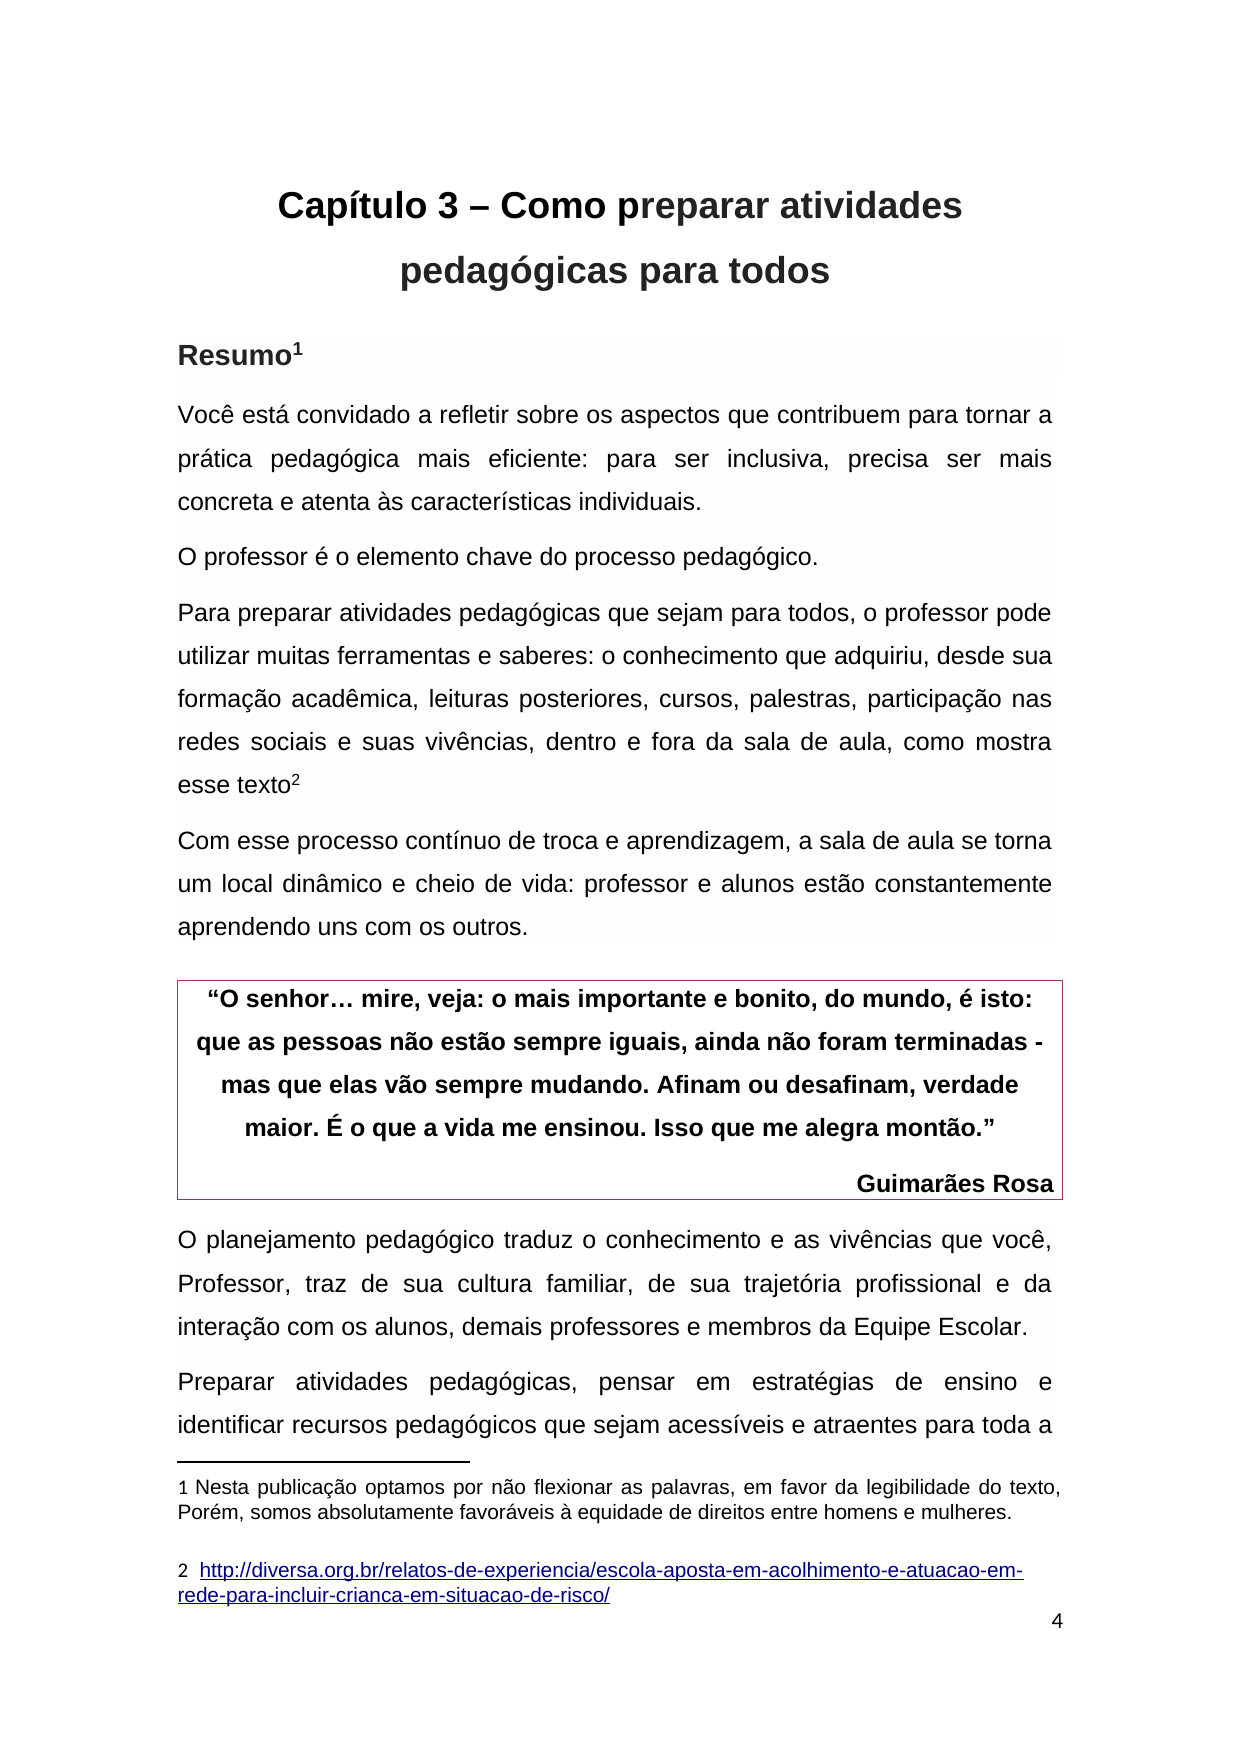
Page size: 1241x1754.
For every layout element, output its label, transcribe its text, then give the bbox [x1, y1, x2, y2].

subtitle O planejamento pedagógico traduz o conhecimento e as vivências que você, Professor, traz de sua cultura familiar, de sua trajetória profissional e da interação com os alunos, demais professores e membros da Equipe Escolar. [177, 1226, 1053, 1341]
text http://diversa.org.br/relatos-de-experiencia/escola-aposta-em-acolhimento-e-atuacao-em-rede-para-incluir-crianca-em-situacao-de-risco/ [177, 1557, 1063, 1606]
text “O senhor… mire, veja: o mais importante e bonito, do mundo, é isto: que as pessoas não estão sempre iguais, ainda não foram terminadas - mas que elas vão sempre mudando. Afinam ou desafinam, verdade maior. É o que a vida me ensinou. Isso que me alegra montão.” [178, 981, 1062, 1142]
subtitle Para preparar atividades pedagógicas que sejam para todos, o professor pode utilizar muitas ferramentas e saberes: o conhecimento que adquiriu, desde sua formação acadêmica, leituras posteriores, cursos, palestras, participação nas redes sociais e suas vivências, dentro e fora da sala de aula, como mostra esse texto [177, 598, 1053, 799]
subtitle Com esse processo contínuo de troca e aprendizagem, a sala de aula se torna um local dinâmico e cheio de vida: professor e alunos estão constantemente aprendendo uns com os outros. [177, 826, 1053, 941]
text Guimarães Rosa [178, 1165, 1062, 1199]
subtitle Você está convidado a refletir sobre os aspectos que contribuem para tornar a prática pedagógica mais eficiente: para ser inclusiva, precisa ser mais concreta e atenta às características individuais. [177, 400, 1053, 515]
text Nesta publicação optamos por não flexionar as palavras, em favor da legibilidade do texto, Porém, somos absolutamente favoráveis à equidade de direitos entre homens e mulheres. [177, 1474, 1063, 1524]
subtitle O professor é o elemento chave do processo pedagógico. [177, 542, 1053, 571]
subtitle Preparar atividades pedagógicas, pensar em estratégias de ensino e identificar recursos pedagógicos que sejam acessíveis e atraentes para toda a [177, 1367, 1053, 1439]
text Capítulo 3 – Como preparar atividades pedagógicas para todos [177, 183, 1063, 291]
subtitle Resumo [177, 338, 1063, 371]
